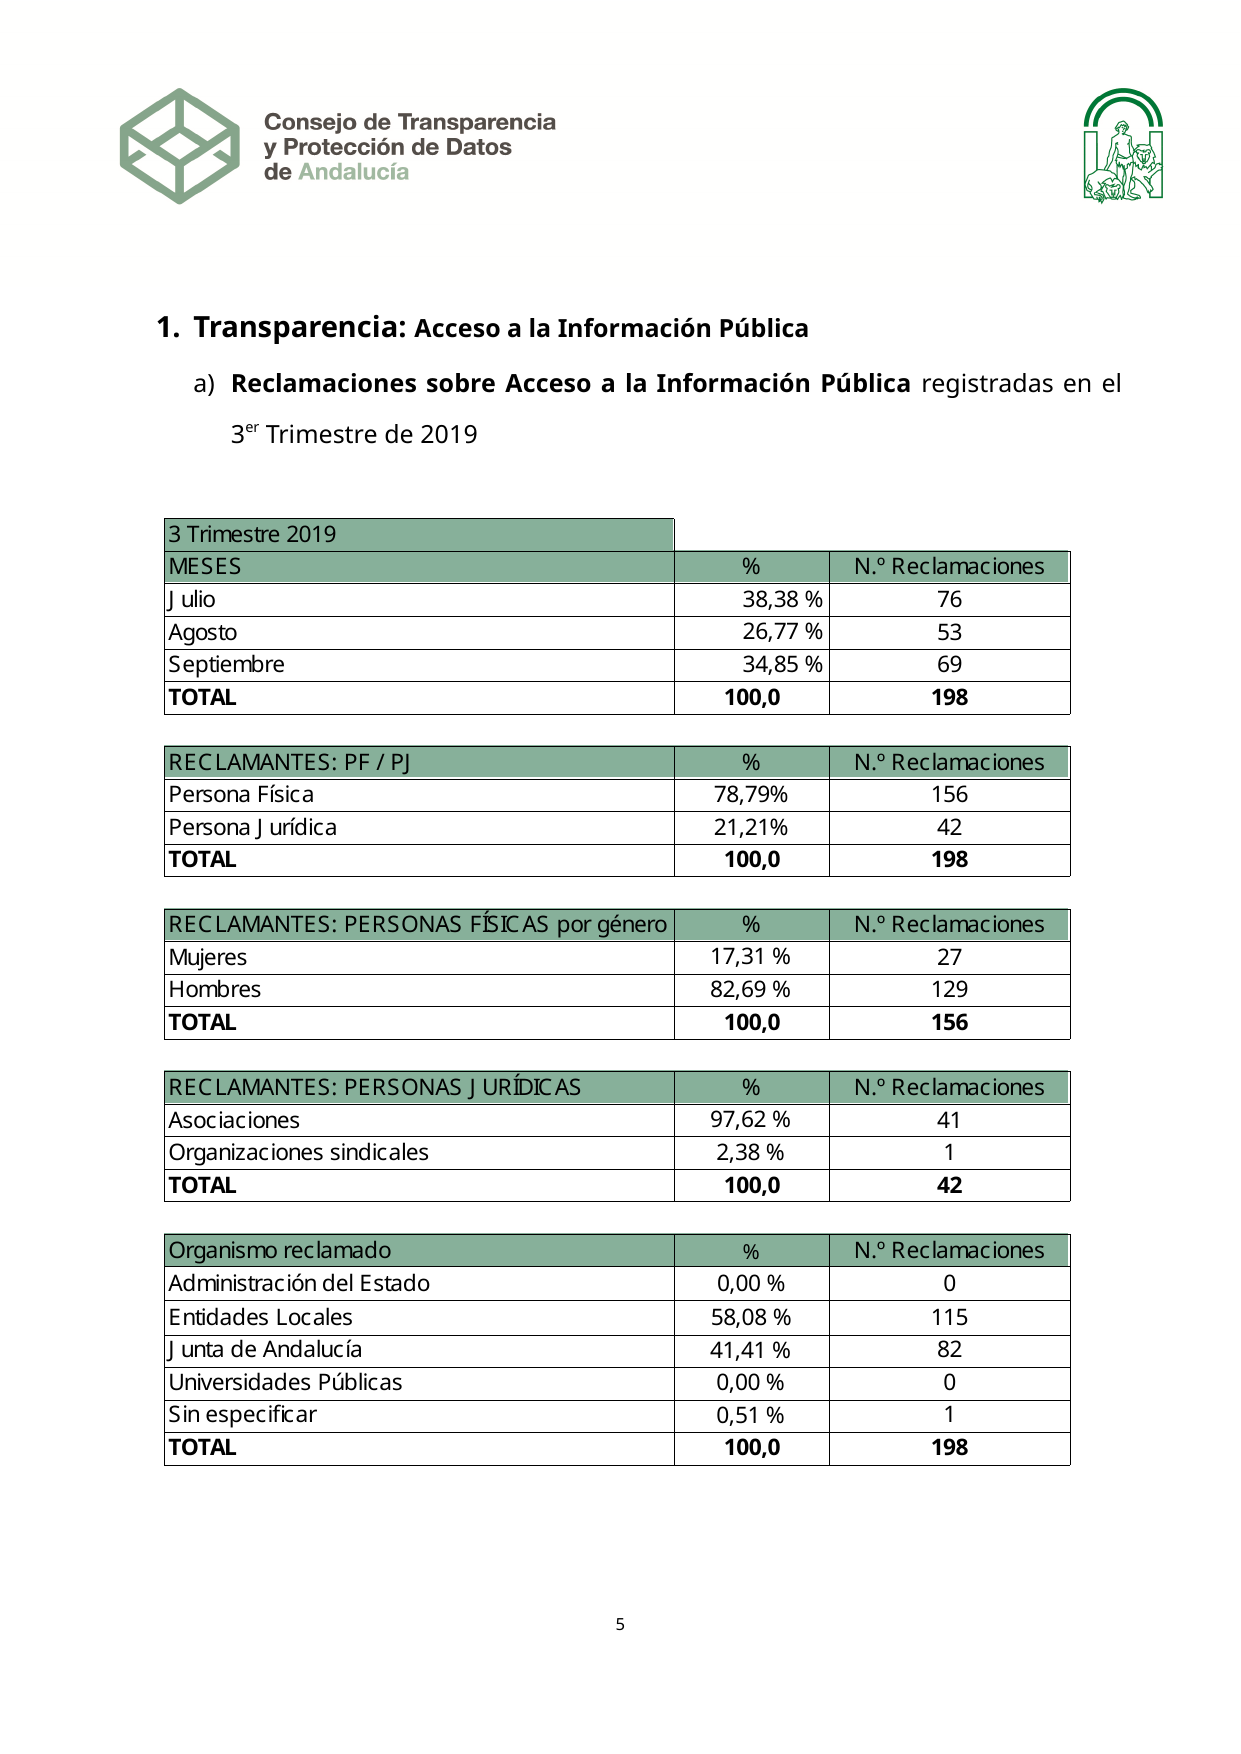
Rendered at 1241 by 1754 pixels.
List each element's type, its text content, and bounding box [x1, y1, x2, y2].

list Reclamaciones sobre Acceso a la Información Pública registradas en el 3er Trimestre de 2019 [193, 366, 1122, 451]
list Transparencia: Acceso a la Información Pública [156, 287, 1122, 346]
